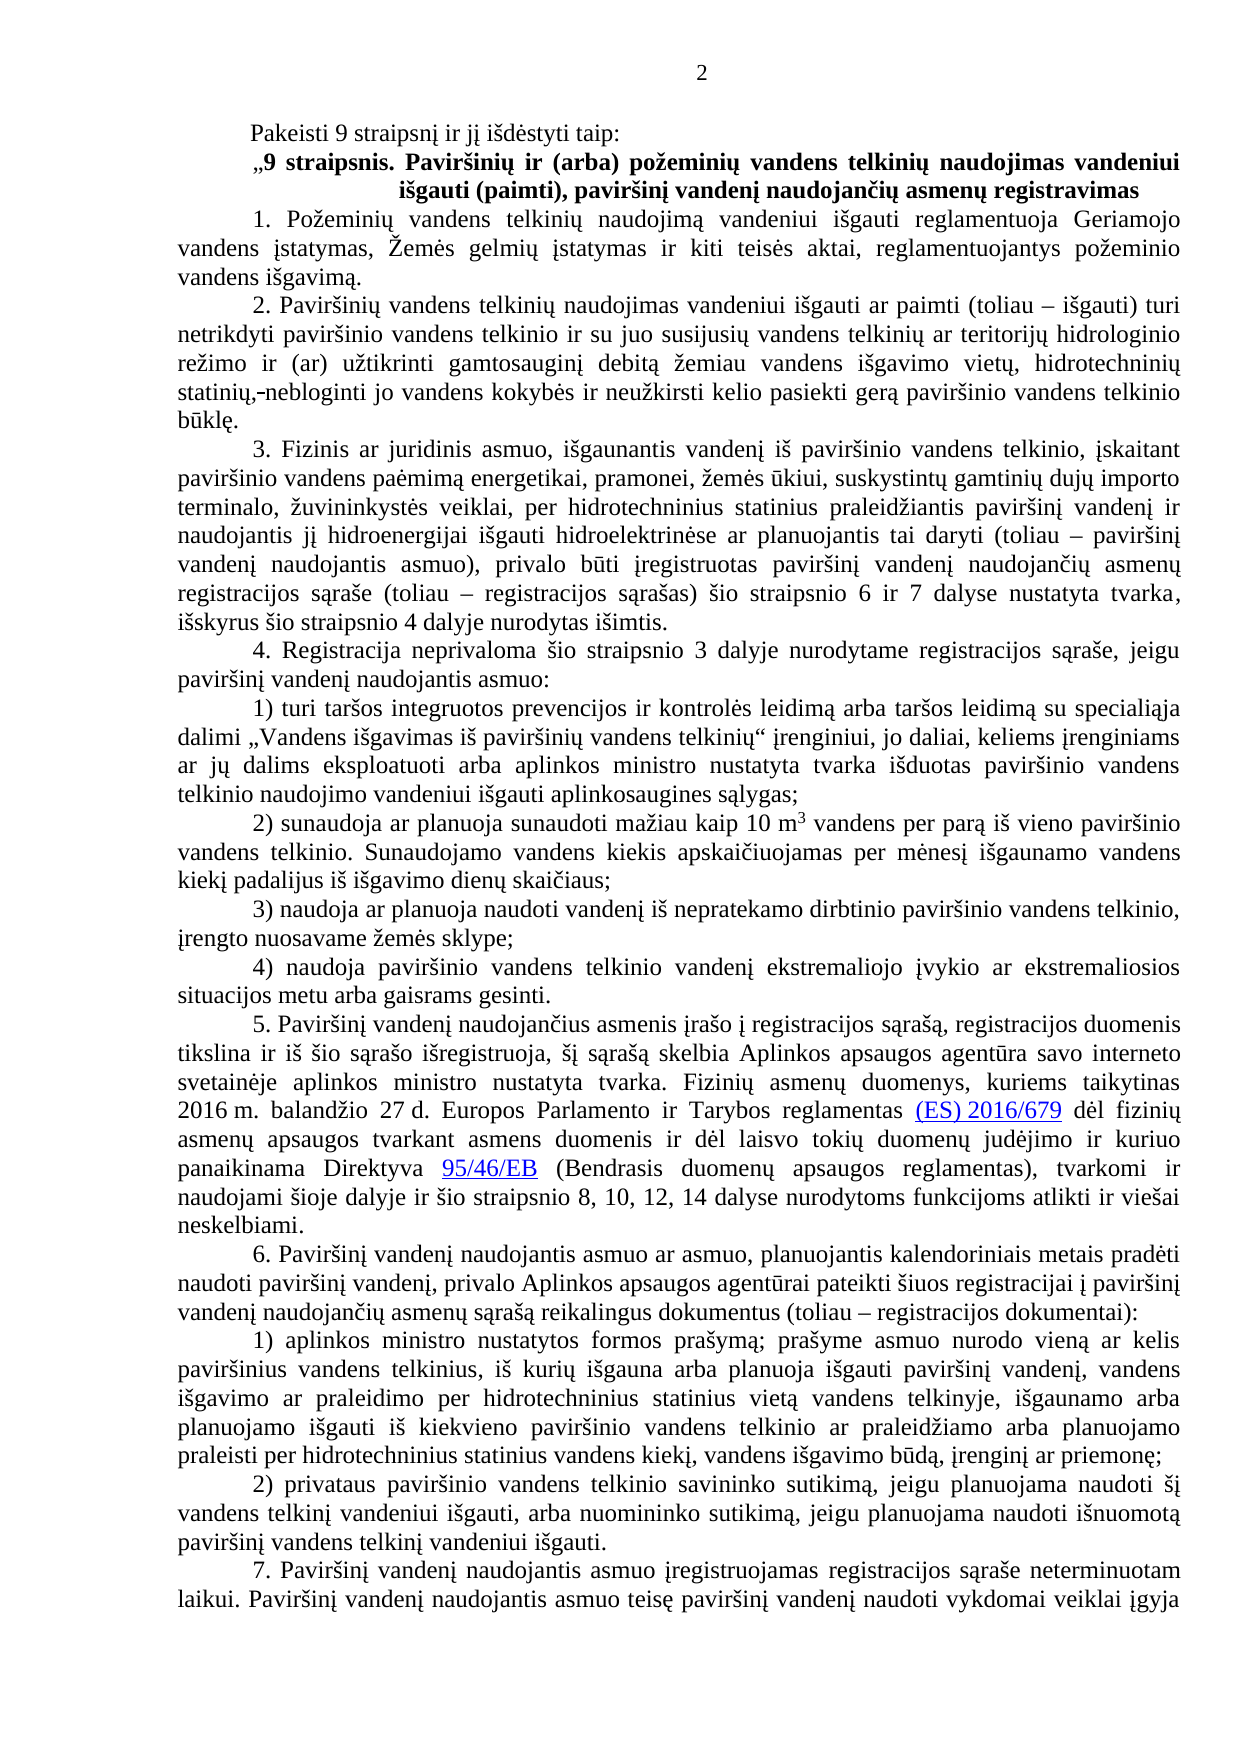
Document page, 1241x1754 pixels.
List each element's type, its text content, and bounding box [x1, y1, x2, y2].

text 1. Požeminių vandens telkinių naudojimą vandeniui išgauti reglamentuoja Geriamojo vandens įstatymas, Žemės gelmių įstatymas ir kiti teisės aktai, reglamentuojantys požeminio vandens išgavimą. [177, 204, 1181, 291]
text Pakeisti 9 straipsnį ir jį išdėstyti taip: [250, 118, 1181, 147]
text 2) sunaudoja ar planuoja sunaudoti mažiau kaip 10 m3 vandens per parą iš vieno paviršinio vandens telkinio. Sunaudojamo vandens kiekis apskaičiuojamas per mėnesį išgaunamo vandens kiekį padalijus iš išgavimo dienų skaičiaus; [177, 808, 1181, 894]
text 4. Registracija neprivaloma šio straipsnio 3 dalyje nurodytame registracijos sąraše, jeigu paviršinį vandenį naudojantis asmuo: [177, 636, 1181, 693]
text 7. Paviršinį vandenį naudojantis asmuo įregistruojamas registracijos sąraše neterminuotam laikui. Paviršinį vandenį naudojantis asmuo teisę paviršinį vandenį naudoti vykdomai veiklai įgyja [177, 1556, 1181, 1613]
text 1) aplinkos ministro nustatytos formos prašymą; prašyme asmuo nurodo vieną ar kelis paviršinius vandens telkinius, iš kurių išgauna arba planuoja išgauti paviršinį vandenį, vandens išgavimo ar praleidimo per hidrotechninius statinius vietą vandens telkinyje, išgaunamo arba planuojamo išgauti iš kiekvieno paviršinio vandens telkinio ar praleidžiamo arba planuojamo praleisti per hidrotechninius statinius vandens kiekį, vandens išgavimo būdą, įrenginį ar priemonę; [177, 1326, 1181, 1469]
text 6. Paviršinį vandenį naudojantis asmuo ar asmuo, planuojantis kalendoriniais metais pradėti naudoti paviršinį vandenį, privalo Aplinkos apsaugos agentūrai pateikti šiuos registracijai į paviršinį vandenį naudojančių asmenų sąrašą reikalingus dokumentus (toliau – registracijos dokumentai): [177, 1239, 1181, 1326]
text 1) turi taršos integruotos prevencijos ir kontrolės leidimą arba taršos leidimą su specialiąja dalimi „Vandens išgavimas iš paviršinių vandens telkinių“ įrenginiui, jo daliai, keliems įrenginiams ar jų dalims eksploatuoti arba aplinkos ministro nustatyta tvarka išduotas paviršinio vandens telkinio naudojimo vandeniui išgauti aplinkosaugines sąlygas; [177, 693, 1181, 808]
text 3) naudoja ar planuoja naudoti vandenį iš nepratekamo dirbtinio paviršinio vandens telkinio, įrengto nuosavame žemės sklype; [177, 894, 1181, 952]
text 2) privataus paviršinio vandens telkinio savininko sutikimą, jeigu planuojama naudoti šį vandens telkinį vandeniui išgauti, arba nuomininko sutikimą, jeigu planuojama naudoti išnuomotą paviršinį vandens telkinį vandeniui išgauti. [177, 1469, 1181, 1556]
text „9 straipsnis. Paviršinių ir (arba) požeminių vandens telkinių naudojimas vandeniui išgauti (paimti), paviršinį vandenį naudojančių asmenų registravimas [252, 147, 1181, 204]
text 3. Fizinis ar juridinis asmuo, išgaunantis vandenį iš paviršinio vandens telkinio, įskaitant paviršinio vandens paėmimą energetikai, pramonei, žemės ūkiui, suskystintų gamtinių dujų importo terminalo, žuvininkystės veiklai, per hidrotechninius statinius praleidžiantis paviršinį vandenį ir naudojantis jį hidroenergijai išgauti hidroelektrinėse ar planuojantis tai daryti (toliau – paviršinį vandenį naudojantis asmuo), privalo būti įregistruotas paviršinį vandenį naudojančių asmenų registracijos sąraše (toliau – registracijos sąrašas) šio straipsnio 6 ir 7 dalyse nustatyta tvarka, išskyrus šio straipsnio 4 dalyje nurodytas išimtis. [177, 434, 1181, 636]
text 2. Paviršinių vandens telkinių naudojimas vandeniui išgauti ar paimti (toliau – išgauti) turi netrikdyti paviršinio vandens telkinio ir su juo susijusių vandens telkinių ar teritorijų hidrologinio režimo ir (ar) užtikrinti gamtosauginį debitą žemiau vandens išgavimo vietų, hidrotechninių statinių, nebloginti jo vandens kokybės ir neužkirsti kelio pasiekti gerą paviršinio vandens telkinio būklę. [177, 291, 1181, 434]
text 4) naudoja paviršinio vandens telkinio vandenį ekstremaliojo įvykio ar ekstremaliosios situacijos metu arba gaisrams gesinti. [177, 952, 1181, 1009]
text 5. Paviršinį vandenį naudojančius asmenis įrašo į registracijos sąrašą, registracijos duomenis tikslina ir iš šio sąrašo išregistruoja, šį sąrašą skelbia Aplinkos apsaugos agentūra savo interneto svetainėje aplinkos ministro nustatyta tvarka. Fizinių asmenų duomenys, kuriems taikytinas 2016 m. balandžio 27 d. Europos Parlamento ir Tarybos reglamentas (ES) 2016/679 dėl fizinių asmenų apsaugos tvarkant asmens duomenis ir dėl laisvo tokių duomenų judėjimo ir kuriuo panaikinama Direktyva 95/46/EB (Bendrasis duomenų apsaugos reglamentas), tvarkomi ir naudojami šioje dalyje ir šio straipsnio 8, 10, 12, 14 dalyse nurodytoms funkcijoms atlikti ir viešai neskelbiami. [177, 1009, 1181, 1239]
